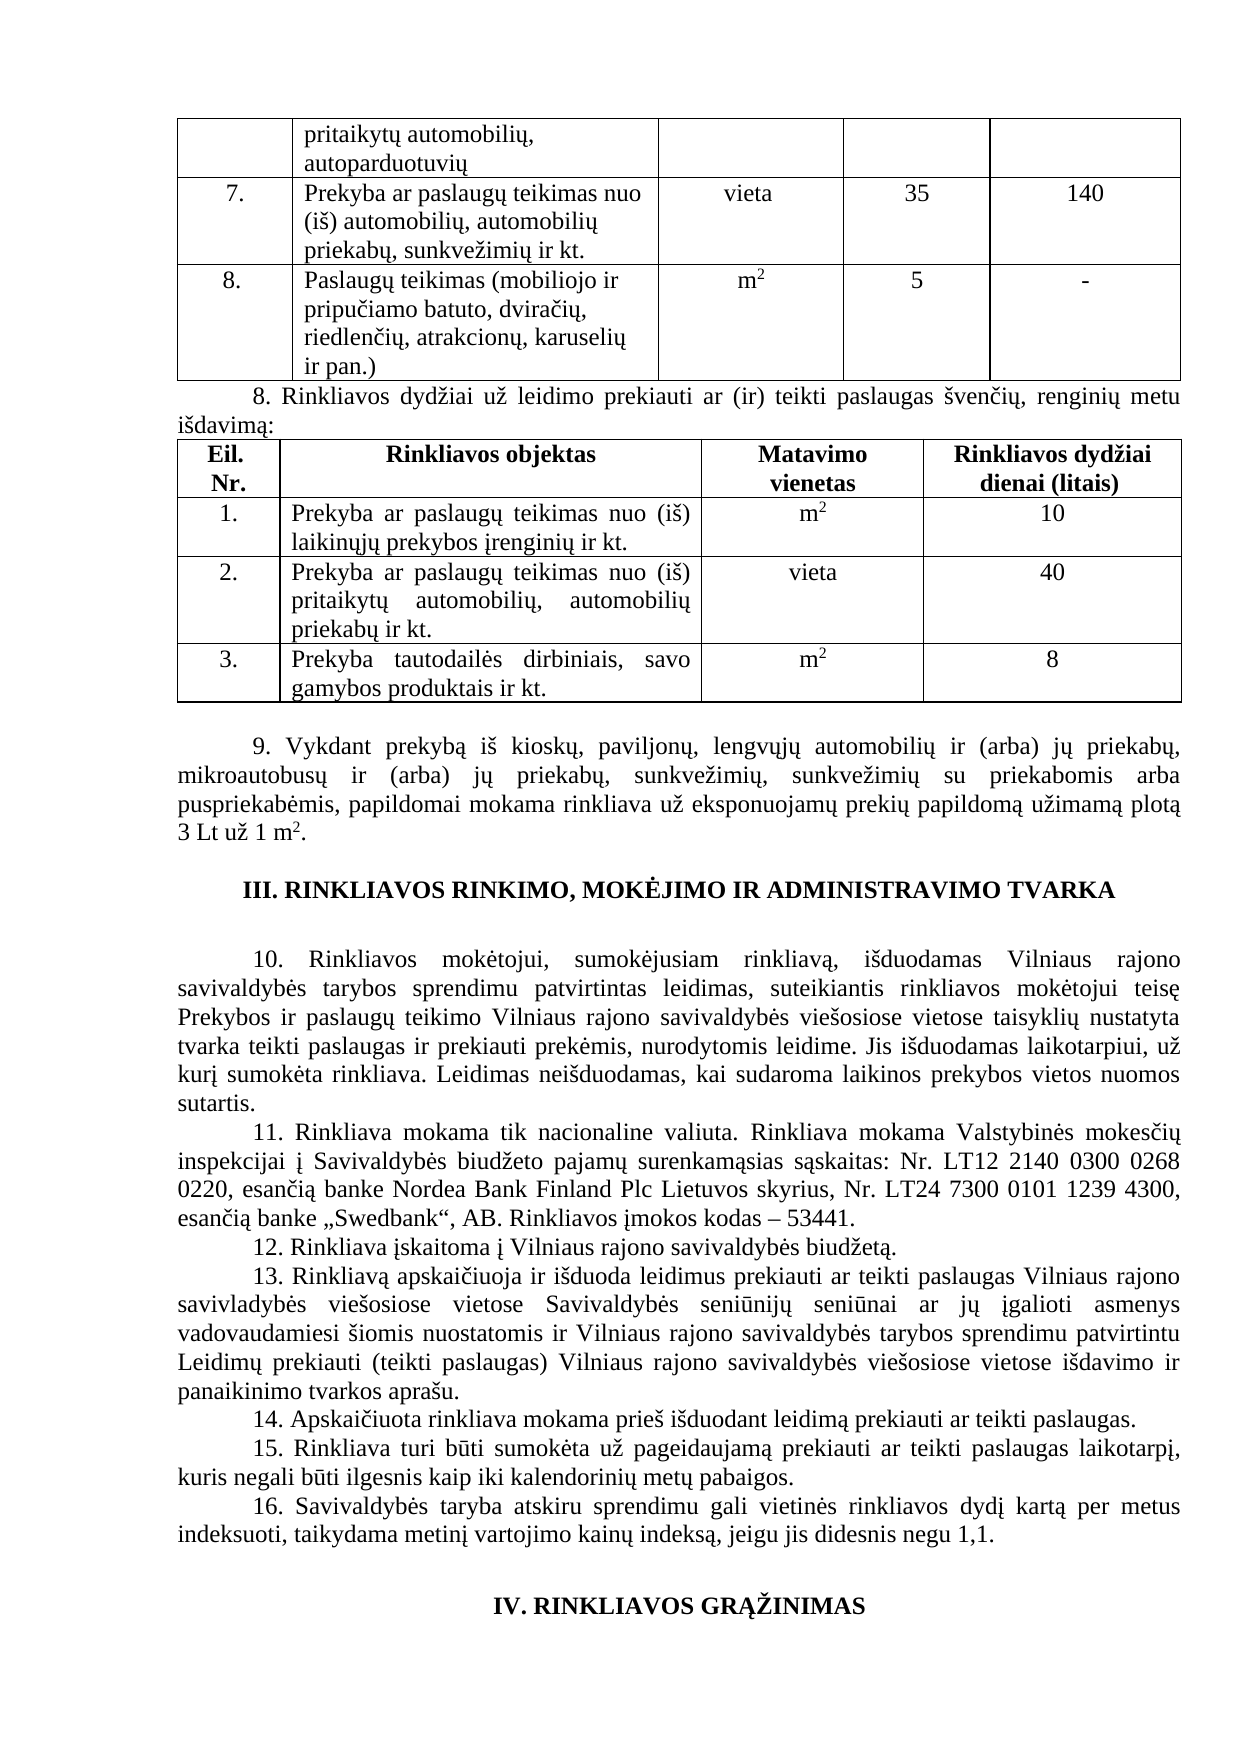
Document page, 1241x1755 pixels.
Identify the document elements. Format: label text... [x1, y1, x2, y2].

table_cell [659, 119, 843, 177]
table_cell m2 [702, 498, 923, 556]
table_cell Prekyba ar paslaugų teikimas nuo (iš) pritaikytų automobilių, automobilių priekabų ir kt. [281, 557, 701, 643]
table_cell vieta [659, 178, 843, 264]
text 11. Rinkliava mokama tik nacionaline valiuta. Rinkliava mokama Valstybinės mokesčių inspekcijai į Savivaldybės biudžeto pajamų surenkamąsias sąskaitas: Nr. LT12 2140 0300 0268 0220, esančią banke Nordea Bank Finland Plc Lietuvos skyrius, Nr. LT24 7300 0101 1239 4300, esančią banke „Swedbank“, AB. Rinkliavos įmokos kodas – 53441. [177, 1117, 1181, 1232]
table_cell 5 [844, 265, 989, 380]
table_cell Prekyba ar paslaugų teikimas nuo (iš) laikinųjų prekybos įrenginių ir kt. [281, 498, 701, 556]
table_cell m2 [659, 265, 843, 380]
table_cell Prekyba ar paslaugų teikimas nuo (iš) automobilių, automobilių priekabų, sunkvežimių ir kt. [293, 178, 658, 264]
table_cell vieta [702, 557, 923, 643]
table_cell 2. [178, 557, 279, 643]
table_cell 40 [924, 557, 1181, 643]
table_cell [178, 119, 292, 177]
table_cell pritaikytų automobilių, autoparduotuvių [293, 119, 658, 177]
table_header Eil. Nr. [178, 440, 279, 497]
table_header Rinkliavos objektas [281, 440, 701, 497]
text 9. Vykdant prekybą iš kioskų, paviljonų, lengvųjų automobilių ir (arba) jų priekabų, mikroautobusų ir (arba) jų priekabų, sunkvežimių, sunkvežimių su priekabomis arba puspriekabėmis, papildomai mokama rinkliava už eksponuojamų prekių papildomą užimamą plotą 3 Lt už 1 m2. [177, 731, 1181, 846]
table_cell Paslaugų teikimas (mobiliojo ir pripučiamo batuto, dviračių, riedlenčių, atrakcionų, karuselių ir pan.) [293, 265, 658, 380]
table_cell - [991, 265, 1180, 380]
text 15. Rinkliava turi būti sumokėta už pageidaujamą prekiauti ar teikti paslaugas laikotarpį, kuris negali būti ilgesnis kaip iki kalendorinių metų pabaigos. [177, 1433, 1181, 1491]
text 12. Rinkliava įskaitoma į Vilniaus rajono savivaldybės biudžetą. [177, 1232, 1181, 1261]
text III. RINKLIAVOS RINKIMO, MOKĖJIMO IR ADMINISTRAVIMO TVARKA [177, 875, 1181, 904]
text 13. Rinkliavą apskaičiuoja ir išduoda leidimus prekiauti ar teikti paslaugas Vilniaus rajono savivladybės viešosiose vietose Savivaldybės seniūnijų seniūnai ar jų įgalioti asmenys vadovaudamiesi šiomis nuostatomis ir Vilniaus rajono savivaldybės tarybos sprendimu patvirtintu Leidimų prekiauti (teikti paslaugas) Vilniaus rajono savivaldybės viešosiose vietose išdavimo ir panaikinimo tvarkos aprašu. [177, 1261, 1181, 1404]
table_cell 140 [991, 178, 1180, 264]
table_cell [991, 119, 1180, 177]
table_header Matavimo vienetas [702, 440, 923, 497]
table_cell 7. [178, 178, 292, 264]
table_cell 8. [178, 265, 292, 380]
table_cell 3. [178, 644, 279, 701]
table_cell 8 [924, 644, 1181, 701]
table_header Rinkliavos dydžiai dienai (litais) [924, 440, 1181, 497]
table_cell 1. [178, 498, 279, 556]
text IV. RINKLIAVOS GRĄŽINIMAS [177, 1591, 1181, 1620]
table_cell Prekyba tautodailės dirbiniais, savo gamybos produktais ir kt. [281, 644, 701, 701]
table_cell 10 [924, 498, 1181, 556]
text 10. Rinkliavos mokėtojui, sumokėjusiam rinkliavą, išduodamas Vilniaus rajono savivaldybės tarybos sprendimu patvirtintas leidimas, suteikiantis rinkliavos mokėtojui teisę Prekybos ir paslaugų teikimo Vilniaus rajono savivaldybės viešosiose vietose taisyklių nustatyta tvarka teikti paslaugas ir prekiauti prekėmis, nurodytomis leidime. Jis išduodamas laikotarpiui, už kurį sumokėta rinkliava. Leidimas neišduodamas, kai sudaroma laikinos prekybos vietos nuomos sutartis. [177, 944, 1181, 1117]
table_cell [844, 119, 989, 177]
text 8. Rinkliavos dydžiai už leidimo prekiauti ar (ir) teikti paslaugas švenčių, renginių metu išdavimą: [177, 381, 1181, 438]
table_cell 35 [844, 178, 989, 264]
text 16. Savivaldybės taryba atskiru sprendimu gali vietinės rinkliavos dydį kartą per metus indeksuoti, taikydama metinį vartojimo kainų indeksą, jeigu jis didesnis negu 1,1. [177, 1491, 1181, 1548]
text 14. Apskaičiuota rinkliava mokama prieš išduodant leidimą prekiauti ar teikti paslaugas. [177, 1404, 1181, 1433]
table_cell m2 [702, 644, 923, 701]
